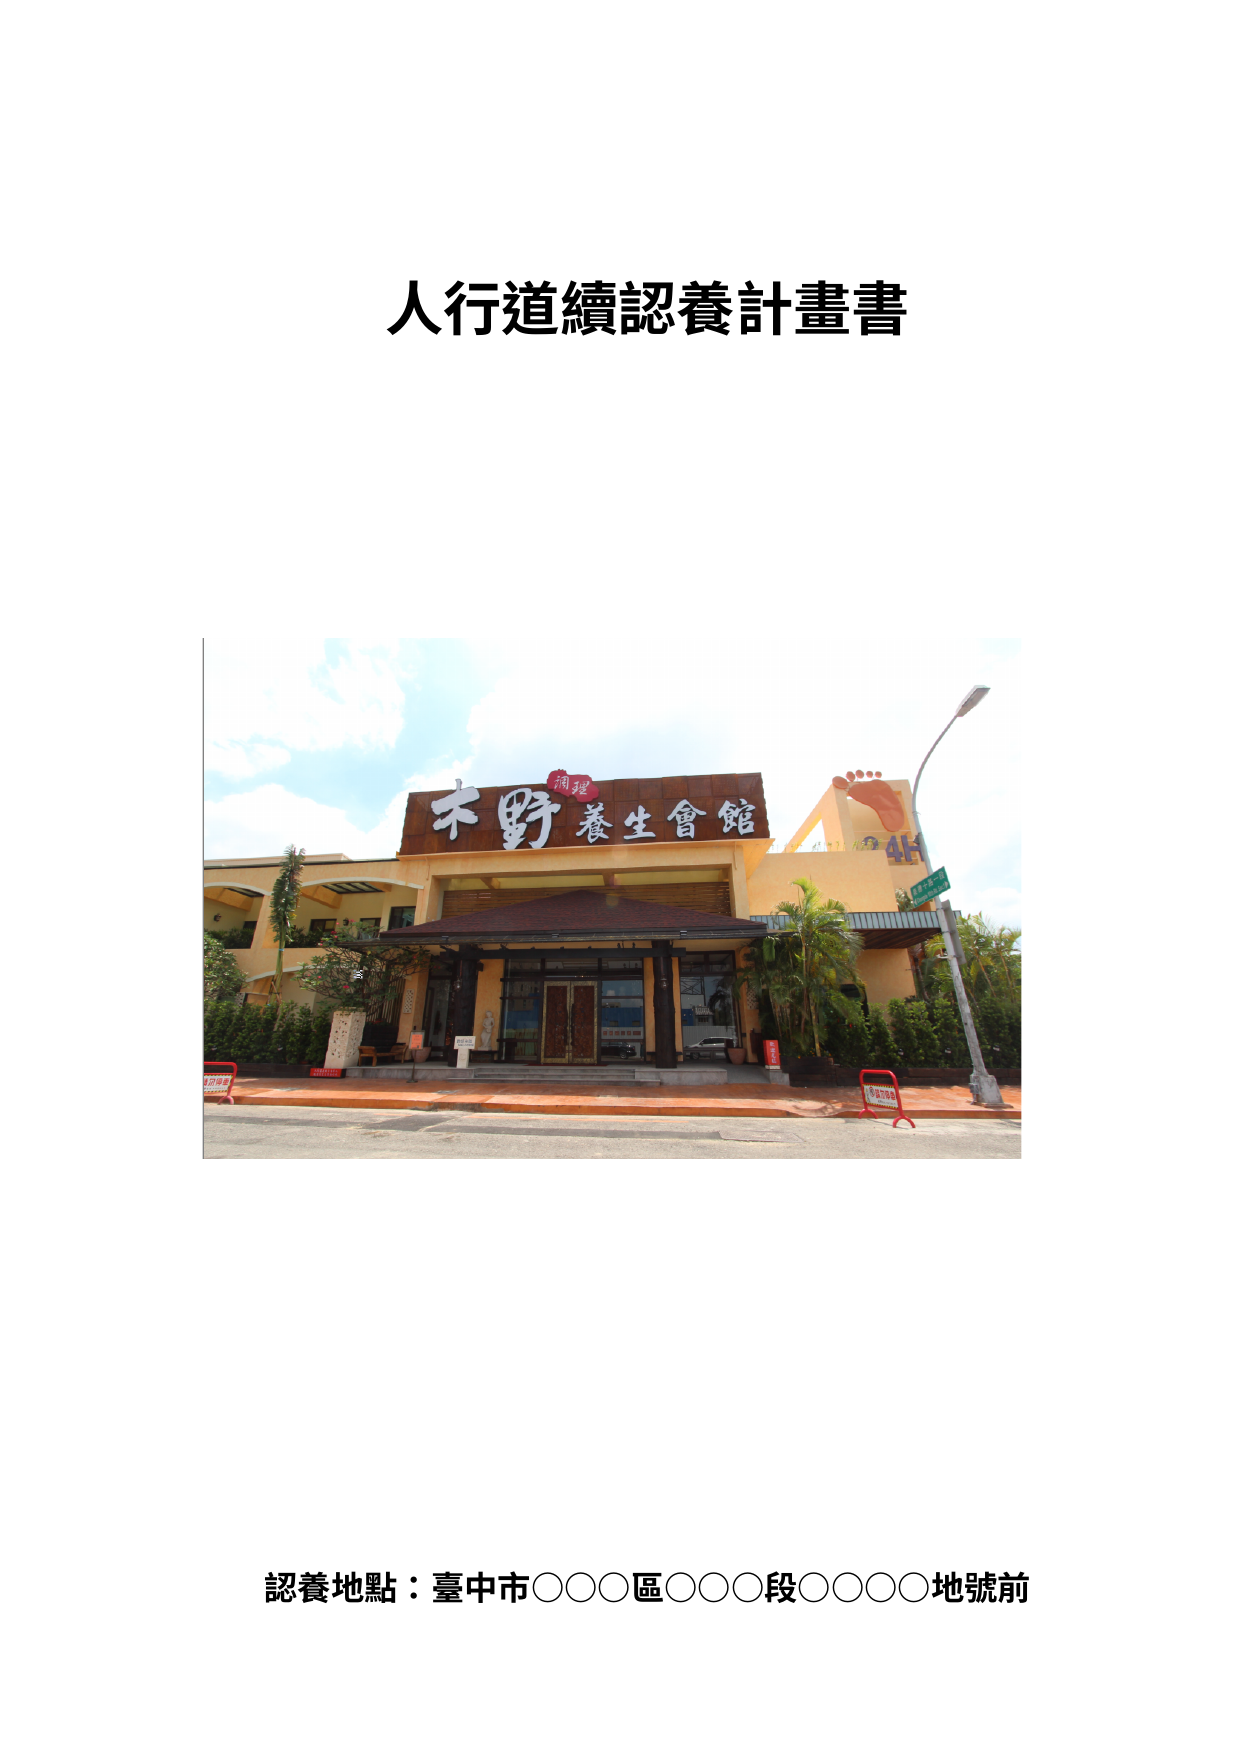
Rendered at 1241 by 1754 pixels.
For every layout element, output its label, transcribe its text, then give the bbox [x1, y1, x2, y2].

text 認養地點：臺中市○○○區○○○段○○○○地號前 [187, 1544, 1107, 1607]
text 人行道續認養計畫書 [187, 232, 1107, 357]
